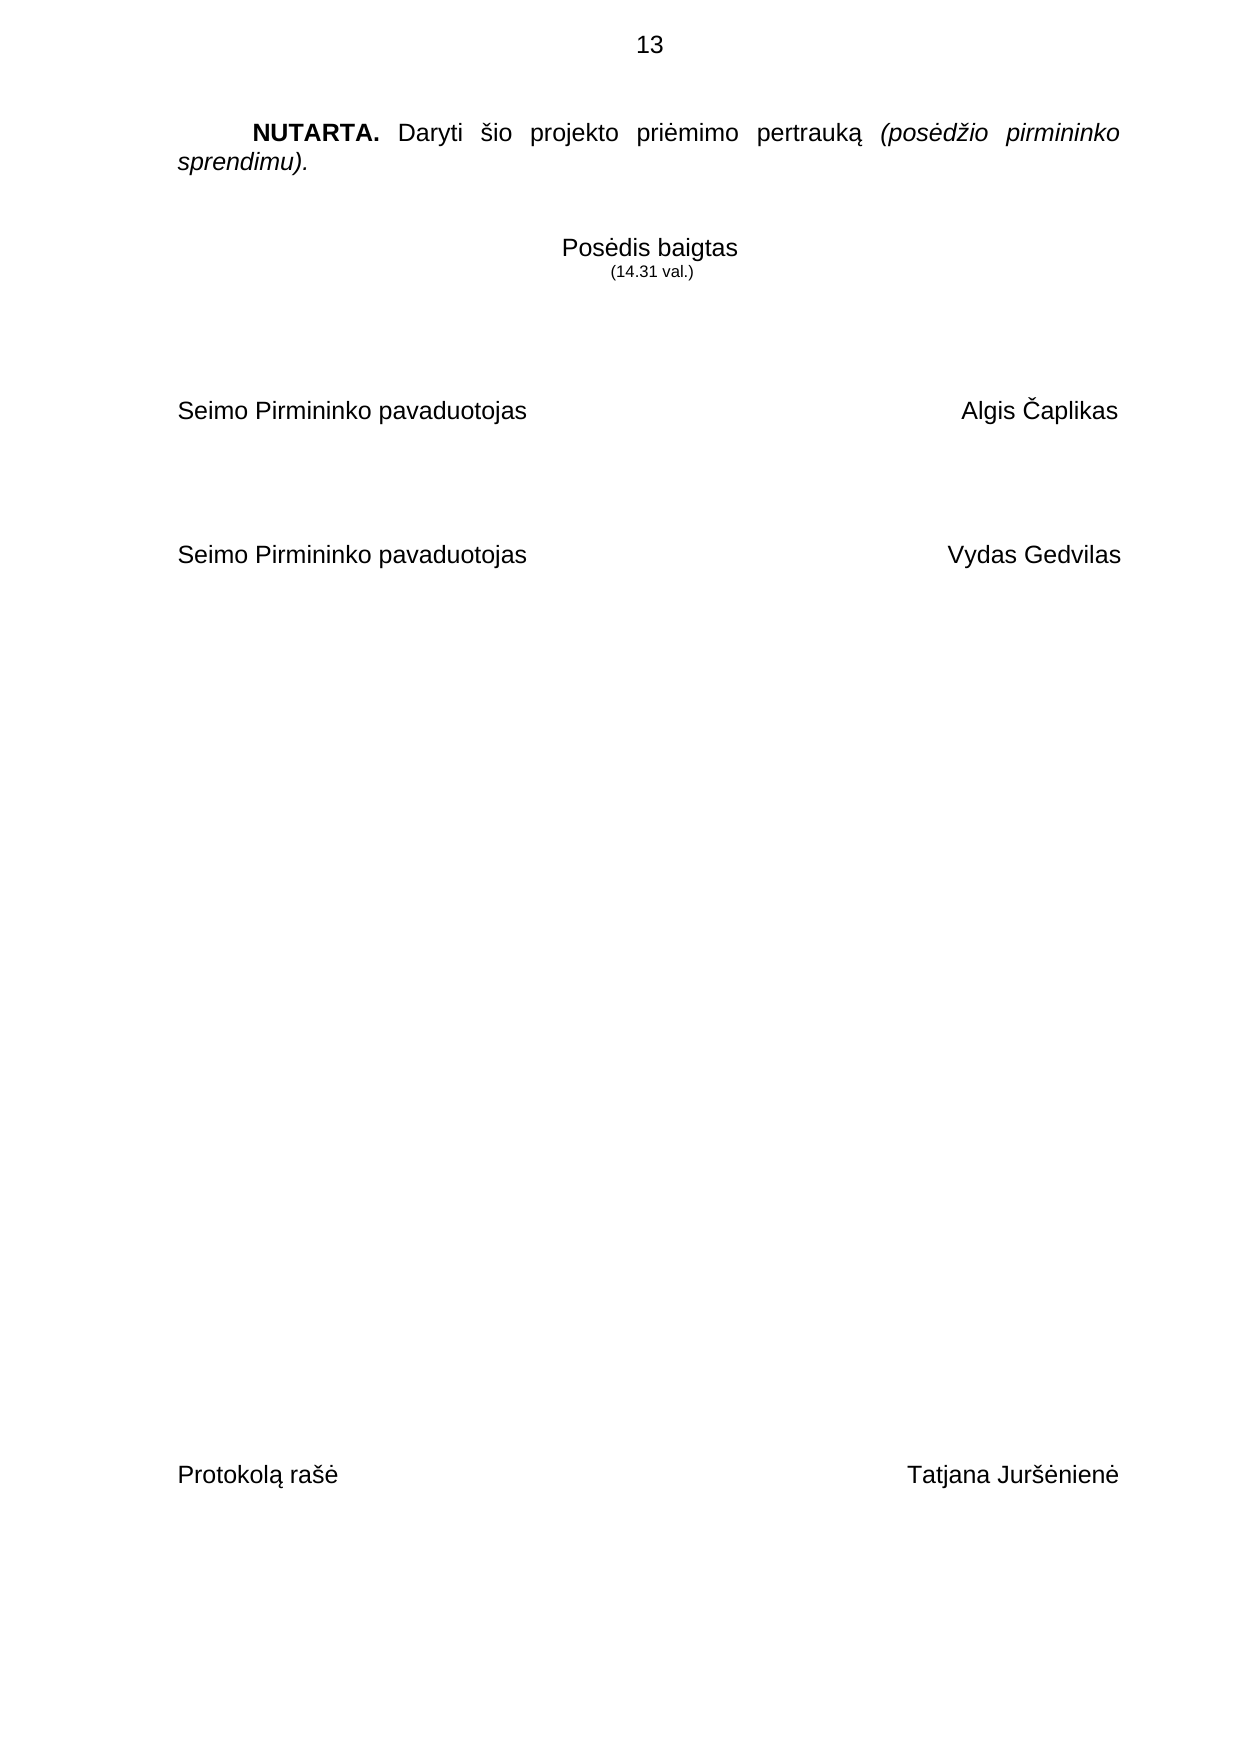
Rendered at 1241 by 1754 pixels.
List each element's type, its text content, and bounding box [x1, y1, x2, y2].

text (14.31 val.) [177, 262, 1122, 281]
text NUTARTA. Daryti šio projekto priėmimo pertrauką (posėdžio pirmininko sprendimu). [177, 118, 1122, 176]
text Seimo Pirmininko pavaduotojas Algis Čaplikas [177, 396, 1122, 425]
text Seimo Pirmininko pavaduotojas Vydas Gedvilas [177, 540, 1122, 568]
text Posėdis baigtas [177, 233, 1122, 262]
text Protokolą rašė Tatjana Juršėnienė [177, 1460, 1122, 1488]
